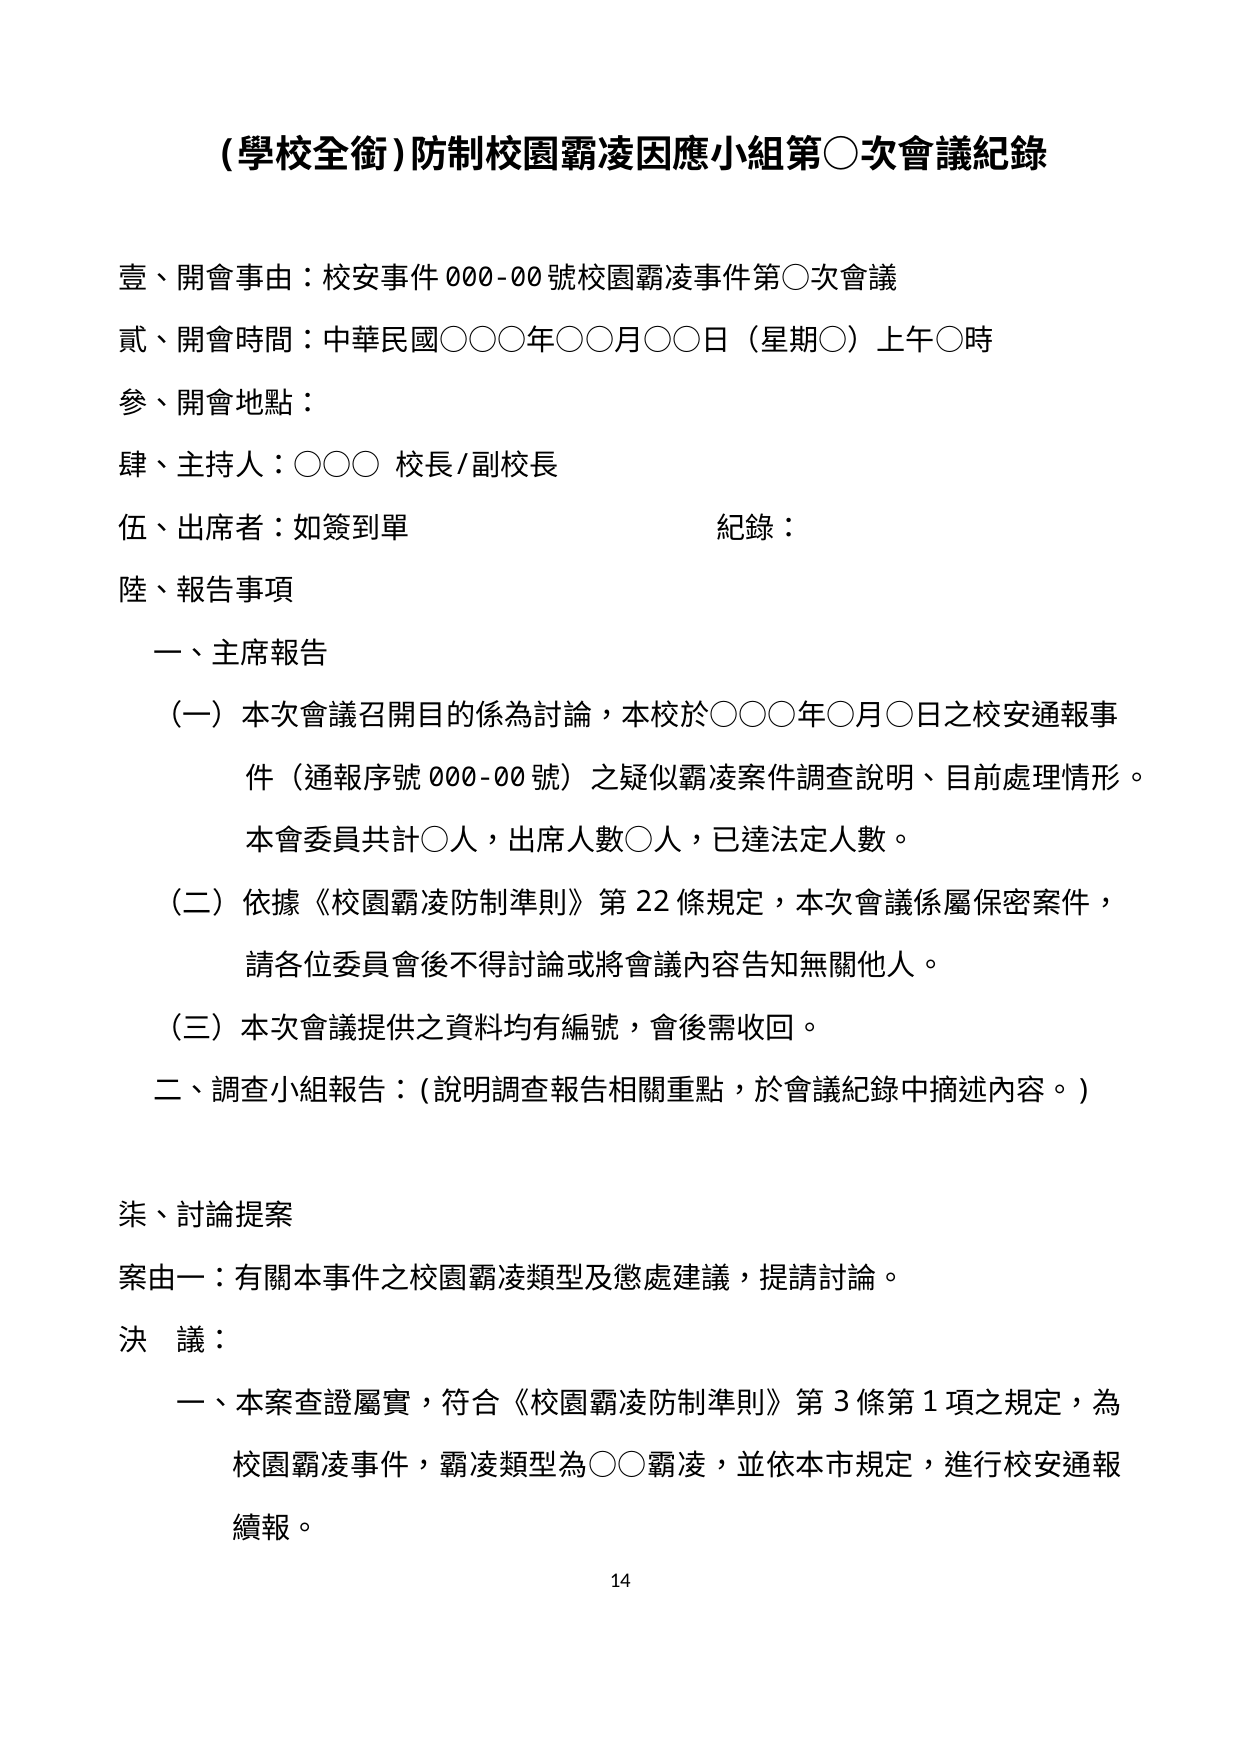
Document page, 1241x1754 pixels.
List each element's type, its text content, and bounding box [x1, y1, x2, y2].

text 案由一：有關本事件之校園霸凌類型及懲處建議，提請討論。 [118, 1234, 1122, 1296]
text (學校全銜)防制校園霸凌因應小組第○次會議紀錄 [118, 109, 1122, 171]
text 決 議： [118, 1296, 1122, 1359]
text 伍、出席者：如簽到單 紀錄： [118, 484, 1122, 546]
text 二、調查小組報告：(說明調查報告相關重點，於會議紀錄中摘述內容。) [153, 1046, 1122, 1109]
text 一、本案查證屬實，符合《校園霸凌防制準則》第3條第1項之規定，為校園霸凌事件，霸凌類型為○○霸凌，並依本市規定，進行校安通報續報。 [176, 1359, 1122, 1546]
text 肆、主持人：○○○ 校長/副校長 [118, 421, 1122, 484]
text （三）本次會議提供之資料均有編號，會後需收回。 [153, 984, 1122, 1046]
text 參、開會地點： [118, 359, 1122, 421]
text 一、主席報告 [153, 609, 1122, 671]
text 壹、開會事由：校安事件000-00號校園霸凌事件第○次會議 [118, 234, 1122, 296]
text 貳、開會時間：中華民國○○○年○○月○○日（星期○）上午○時 [118, 296, 1122, 359]
text （二）依據《校園霸凌防制準則》第22條規定，本次會議係屬保密案件，請各位委員會後不得討論或將會議內容告知無關他人。 [153, 859, 1122, 984]
text （一）本次會議召開目的係為討論，本校於○○○年○月○日之校安通報事件（通報序號000-00號）之疑似霸凌案件調查說明、目前處理情形。本會委員共計○人，出席人數○人，已達法定人數。 [153, 671, 1122, 859]
text 柒、討論提案 [118, 1171, 1122, 1234]
text 陸、報告事項 [118, 546, 1122, 609]
